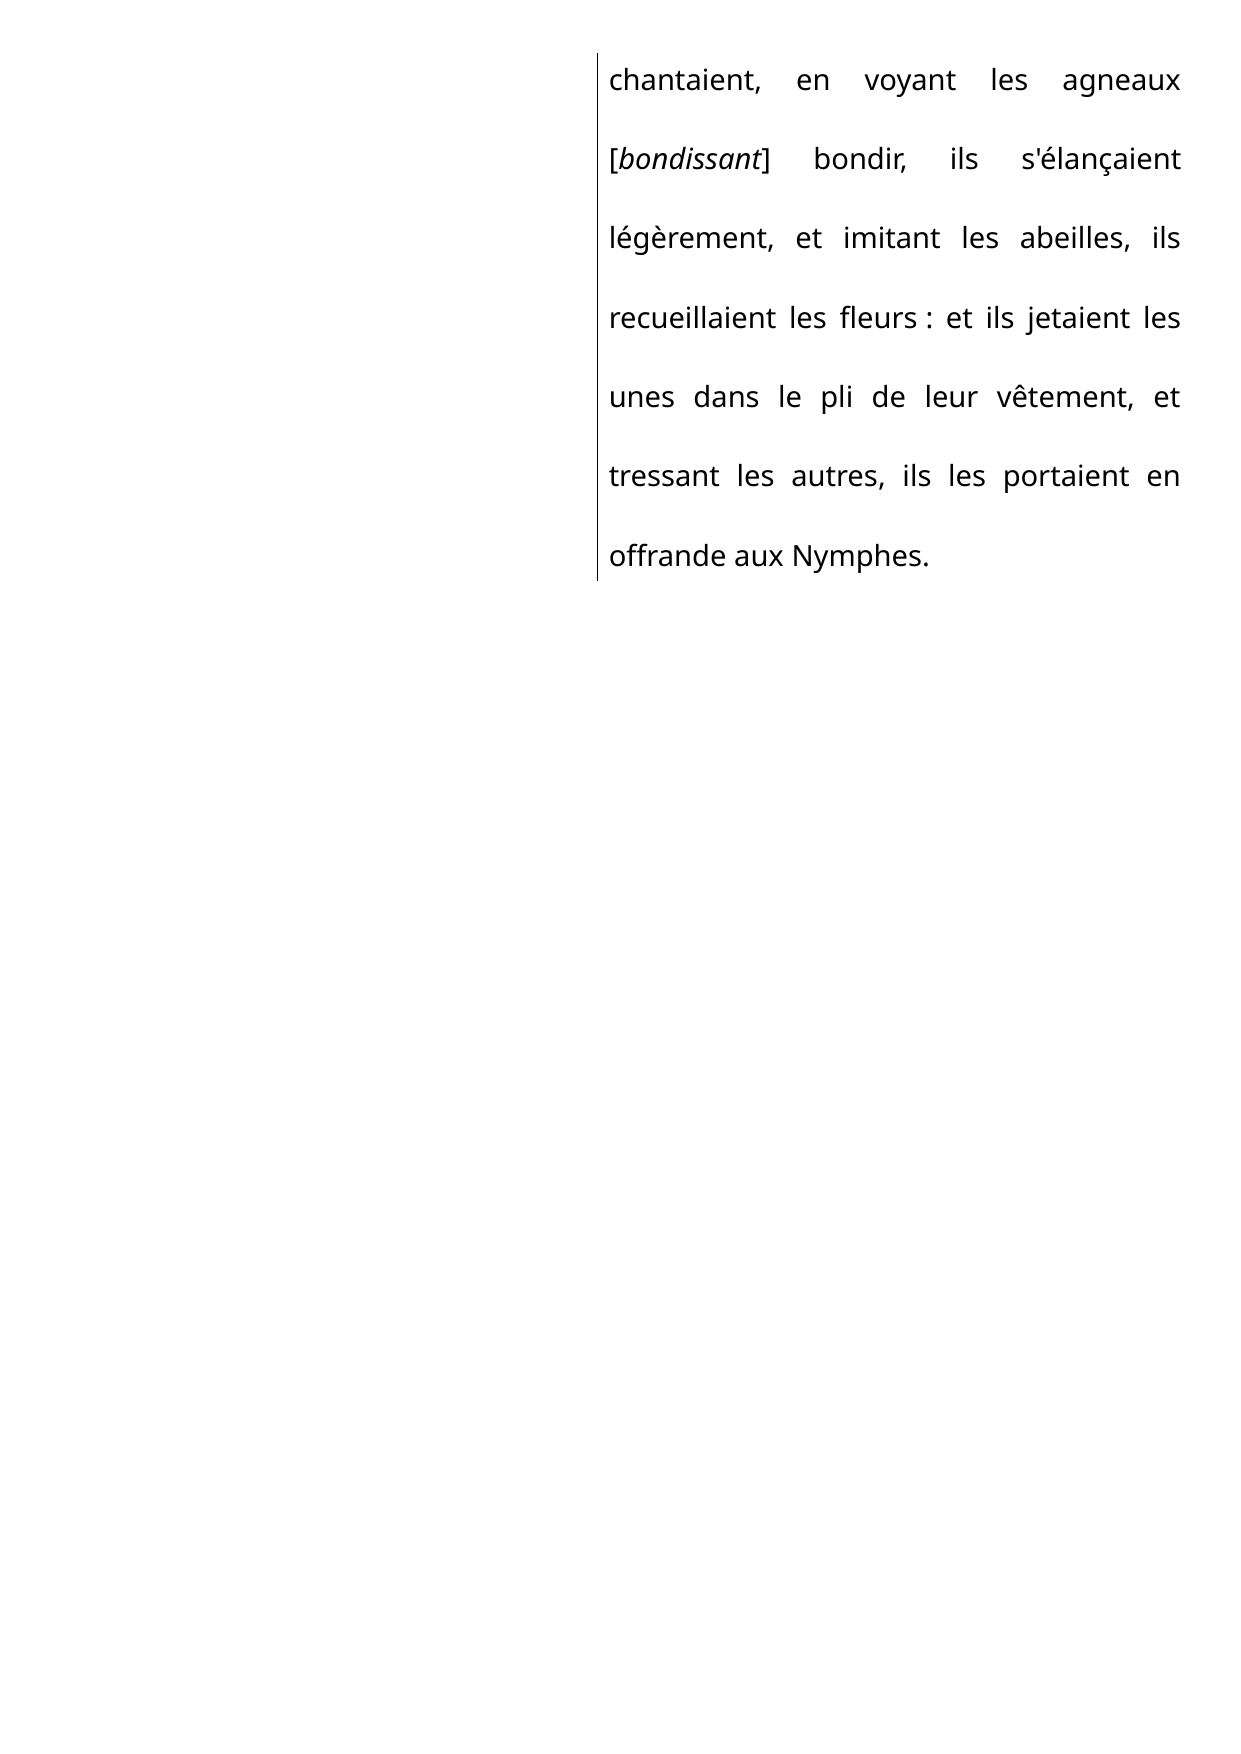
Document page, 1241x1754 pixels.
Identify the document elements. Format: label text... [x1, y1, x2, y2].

table_header chantaient, en voyant les agneaux [bondissant] bondir, ils s'élançaient légèrement, et imitant les abeilles, ils recueillaient les fleurs : et ils jetaient les unes dans le pli de leur vêtement, et tressant les autres, ils les portaient en offrande aux Nymphes. [598, 53, 1187, 581]
table_header [53, 53, 597, 581]
